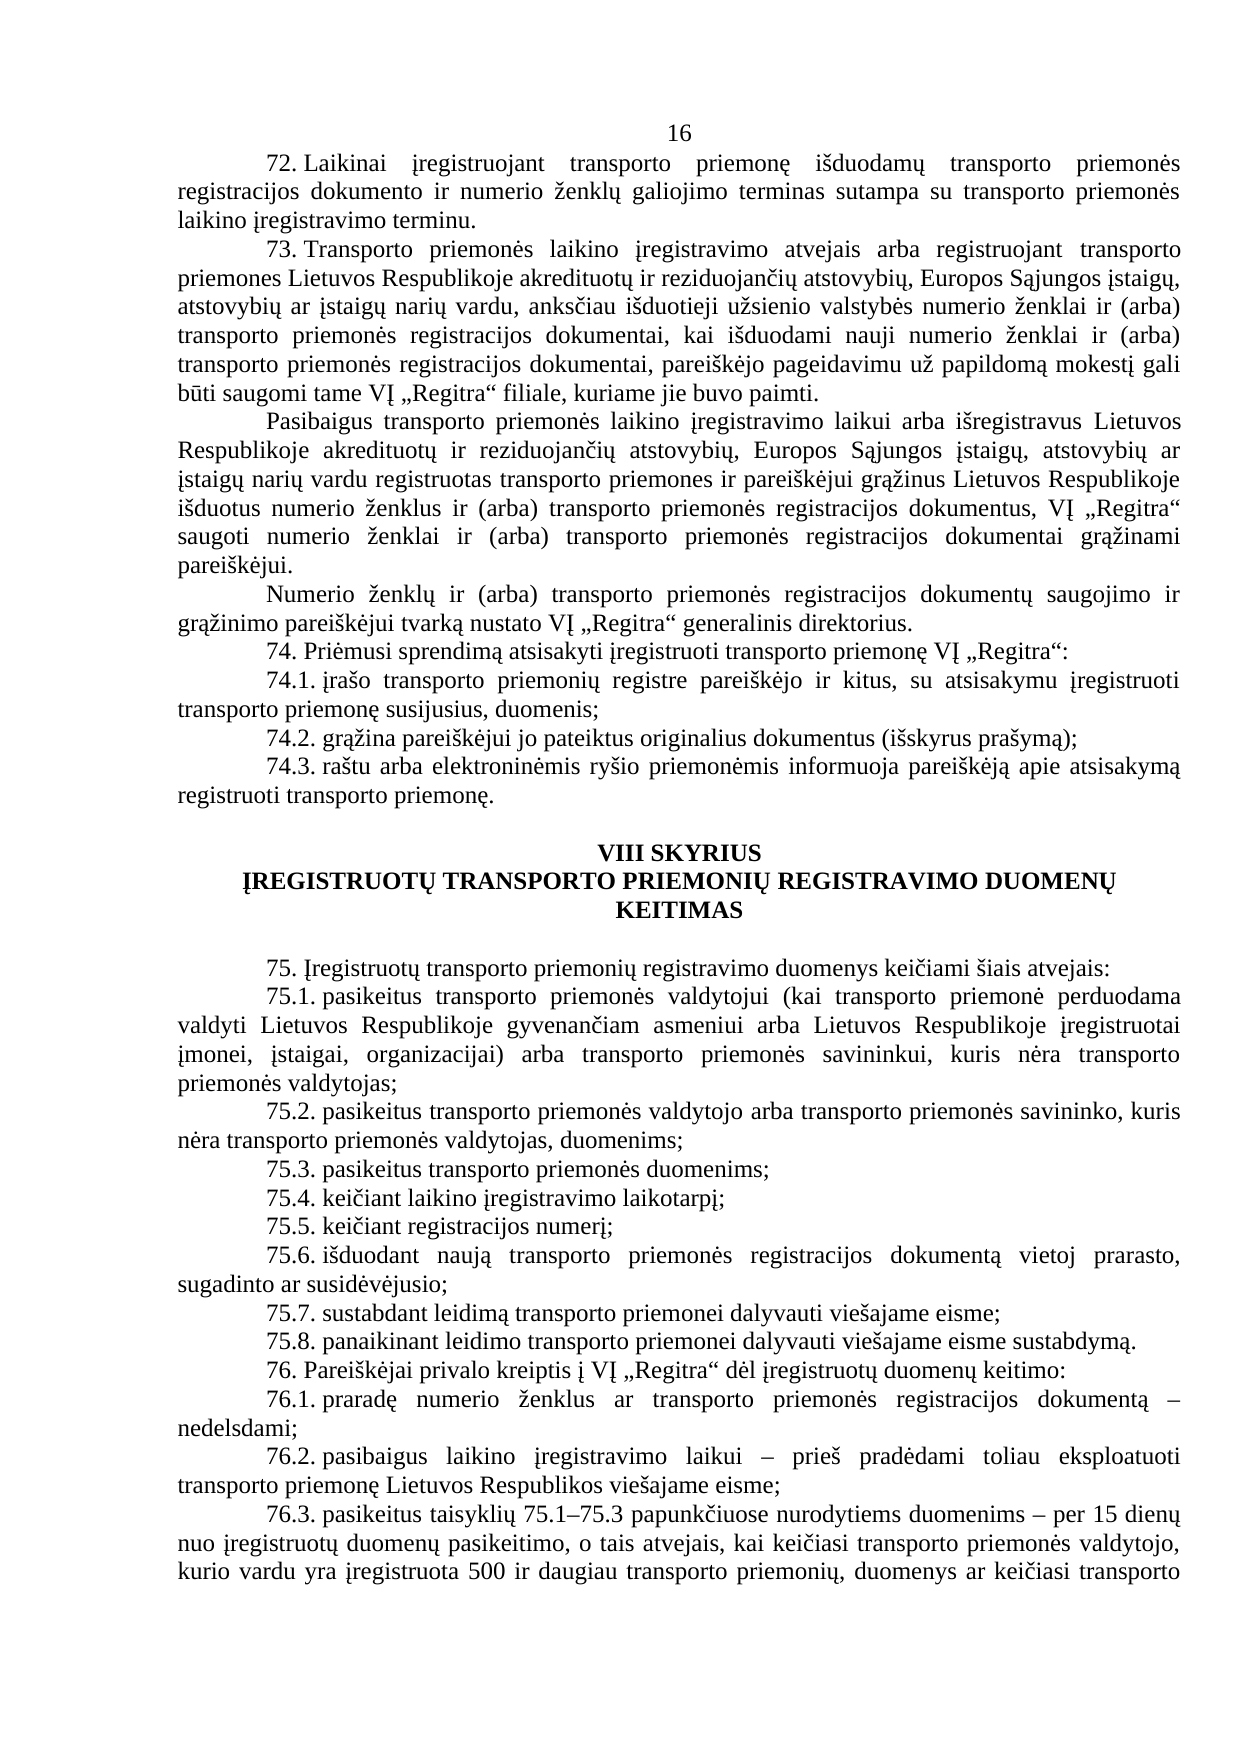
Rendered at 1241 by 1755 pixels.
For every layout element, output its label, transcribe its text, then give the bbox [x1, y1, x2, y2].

text VIII SKYRIUS [177, 838, 1181, 866]
text 76.1. praradę numerio ženklus ar transporto priemonės registracijos dokumentą – nedelsdami; [177, 1384, 1181, 1441]
text Pasibaigus transporto priemonės laikino įregistravimo laikui arba išregistravus Lietuvos Respublikoje akredituotų ir reziduojančių atstovybių, Europos Sąjungos įstaigų, atstovybių ar įstaigų narių vardu registruotas transporto priemones ir pareiškėjui grąžinus Lietuvos Respublikoje išduotus numerio ženklus ir (arba) transporto priemonės registracijos dokumentus, VĮ „Regitra“ saugoti numerio ženklai ir (arba) transporto priemonės registracijos dokumentai grąžinami pareiškėjui. [177, 406, 1181, 579]
text 75.5. keičiant registracijos numerį; [177, 1211, 1181, 1240]
text 75.6. išduodant naują transporto priemonės registracijos dokumentą vietoj prarasto, sugadinto ar susidėvėjusio; [177, 1240, 1181, 1298]
text 75.1. pasikeitus transporto priemonės valdytojui (kai transporto priemonė perduodama valdyti Lietuvos Respublikoje gyvenančiam asmeniui arba Lietuvos Respublikoje įregistruotai įmonei, įstaigai, organizacijai) arba transporto priemonės savininkui, kuris nėra transporto priemonės valdytojas; [177, 981, 1181, 1096]
text 72. Laikinai įregistruojant transporto priemonę išduodamų transporto priemonės registracijos dokumento ir numerio ženklų galiojimo terminas sutampa su transporto priemonės laikino įregistravimo terminu. [177, 148, 1181, 234]
text 74.1. įrašo transporto priemonių registre pareiškėjo ir kitus, su atsisakymu įregistruoti transporto priemonę susijusius, duomenis; [177, 665, 1181, 723]
text 76.2. pasibaigus laikino įregistravimo laikui – prieš pradėdami toliau eksploatuoti transporto priemonę Lietuvos Respublikos viešajame eisme; [177, 1441, 1181, 1499]
text 74.2. grąžina pareiškėjui jo pateiktus originalius dokumentus (išskyrus prašymą); [177, 723, 1181, 751]
text ĮREGISTRUOTŲ transporto priemonių registravimo DUOMENŲ KEITIMAS [177, 866, 1181, 924]
text 75.2. pasikeitus transporto priemonės valdytojo arba transporto priemonės savininko, kuris nėra transporto priemonės valdytojas, duomenims; [177, 1096, 1181, 1154]
text 75.7. sustabdant leidimą transporto priemonei dalyvauti viešajame eisme; [177, 1298, 1181, 1326]
text 75.3. pasikeitus transporto priemonės duomenims; [177, 1154, 1181, 1183]
text 74. Priėmusi sprendimą atsisakyti įregistruoti transporto priemonę VĮ „Regitra“: [177, 636, 1181, 665]
text 74.3. raštu arba elektroninėmis ryšio priemonėmis informuoja pareiškėją apie atsisakymą registruoti transporto priemonę. [177, 751, 1181, 809]
text Numerio ženklų ir (arba) transporto priemonės registracijos dokumentų saugojimo ir grąžinimo pareiškėjui tvarką nustato VĮ „Regitra“ generalinis direktorius. [177, 579, 1181, 636]
text 75.4. keičiant laikino įregistravimo laikotarpį; [177, 1183, 1181, 1211]
text 73. Transporto priemonės laikino įregistravimo atvejais arba registruojant transporto priemones Lietuvos Respublikoje akredituotų ir reziduojančių atstovybių, Europos Sąjungos įstaigų, atstovybių ar įstaigų narių vardu, anksčiau išduotieji užsienio valstybės numerio ženklai ir (arba) transporto priemonės registracijos dokumentai, kai išduodami nauji numerio ženklai ir (arba) transporto priemonės registracijos dokumentai, pareiškėjo pageidavimu už papildomą mokestį gali būti saugomi tame VĮ „Regitra“ filiale, kuriame jie buvo paimti. [177, 234, 1181, 406]
text 75.8. panaikinant leidimo transporto priemonei dalyvauti viešajame eisme sustabdymą. [177, 1326, 1181, 1355]
text 75. Įregistruotų transporto priemonių registravimo duomenys keičiami šiais atvejais: [177, 953, 1181, 981]
text 76. Pareiškėjai privalo kreiptis į VĮ „Regitra“ dėl įregistruotų duomenų keitimo: [177, 1355, 1181, 1384]
text 76.3. pasikeitus taisyklių 75.1–75.3 papunkčiuose nurodytiems duomenims – per 15 dienų nuo įregistruotų duomenų pasikeitimo, o tais atvejais, kai keičiasi transporto priemonės valdytojo, kurio vardu yra įregistruota 500 ir daugiau transporto priemonių, duomenys ar keičiasi transporto [177, 1499, 1181, 1585]
